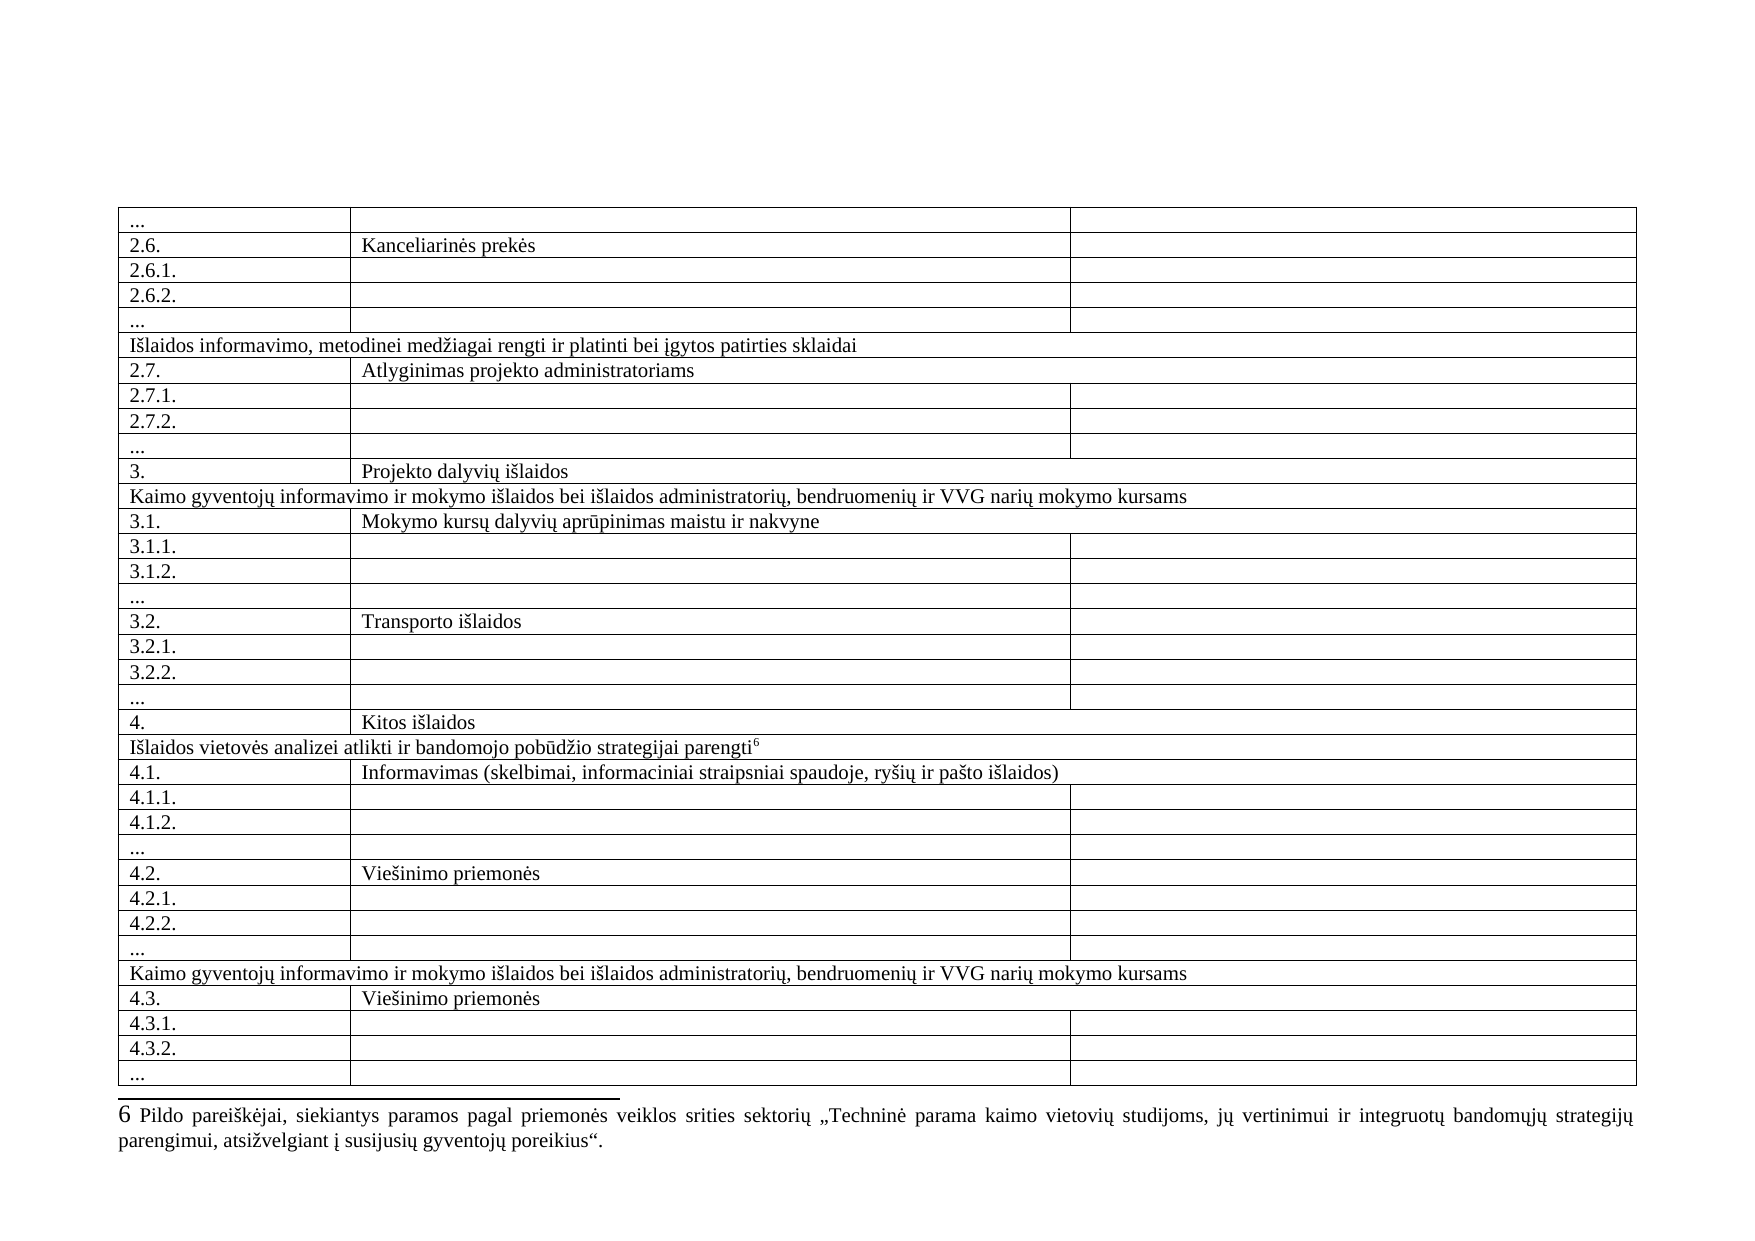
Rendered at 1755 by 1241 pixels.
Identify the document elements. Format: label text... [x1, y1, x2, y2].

table_cell [351, 384, 1070, 407]
table_cell 3.1. [119, 509, 350, 533]
table_cell ... [119, 208, 350, 232]
table_cell [1071, 660, 1636, 684]
table_cell Kitos išlaidos [351, 710, 1636, 734]
table_cell 4.2.1. [119, 886, 350, 909]
table_cell 4. [119, 710, 350, 734]
table_cell [1071, 860, 1636, 884]
table_cell [1071, 384, 1636, 407]
table_cell 2.6. [119, 233, 350, 257]
table_cell [351, 208, 1070, 232]
table_cell 3.1.1. [119, 534, 350, 558]
table_cell [1071, 283, 1636, 307]
table_cell 3. [119, 459, 350, 483]
table_cell [1071, 685, 1636, 709]
table_cell [1071, 434, 1636, 458]
table_cell Viešinimo priemonės [351, 986, 1636, 1010]
table_cell [1071, 886, 1636, 909]
table_cell [1071, 584, 1636, 608]
table_cell 2.7.2. [119, 409, 350, 433]
table_cell 3.2. [119, 609, 350, 633]
table_cell [351, 258, 1070, 282]
table_cell [351, 810, 1070, 834]
table_cell Informavimas (skelbimai, informaciniai straipsniai spaudoje, ryšių ir pašto išlaidos) [351, 760, 1636, 784]
table_cell [1071, 308, 1636, 332]
table_cell [1071, 635, 1636, 658]
table_cell 3.2.2. [119, 660, 350, 684]
table_cell [351, 409, 1070, 433]
table_cell ... [119, 584, 350, 608]
table_cell ... [119, 308, 350, 332]
table_cell [1071, 409, 1636, 433]
table_cell [351, 685, 1070, 709]
table_cell [351, 584, 1070, 608]
table_cell [1071, 1036, 1636, 1060]
table_cell [1071, 233, 1636, 257]
table_cell Transporto išlaidos [351, 609, 1070, 633]
table_cell [1071, 911, 1636, 935]
table_cell [351, 936, 1070, 960]
table_cell [351, 911, 1070, 935]
table_cell 4.1.2. [119, 810, 350, 834]
table_cell 4.2. [119, 860, 350, 884]
table_cell ... [119, 835, 350, 859]
table_cell ... [119, 936, 350, 960]
table_cell [351, 660, 1070, 684]
table_cell [351, 886, 1070, 909]
table_cell 4.1. [119, 760, 350, 784]
table_cell ... [119, 434, 350, 458]
table_cell [351, 308, 1070, 332]
table_cell [351, 785, 1070, 809]
table_cell Kaimo gyventojų informavimo ir mokymo išlaidos bei išlaidos administratorių, bendruomenių ir VVG narių mokymo kursams [119, 484, 1636, 508]
table_cell [1071, 1011, 1636, 1035]
table_cell [351, 635, 1070, 658]
table_cell [351, 559, 1070, 583]
table_cell [1071, 534, 1636, 558]
table_cell [351, 434, 1070, 458]
table_cell Projekto dalyvių išlaidos [351, 459, 1636, 483]
table_cell [1071, 1061, 1636, 1085]
table_cell Kanceliarinės prekės [351, 233, 1070, 257]
table_cell Viešinimo priemonės [351, 860, 1070, 884]
table_cell 2.7. [119, 358, 350, 382]
table_cell Išlaidos vietovės analizei atlikti ir bandomojo pobūdžio strategijai parengti [119, 735, 1636, 759]
table_cell 4.3.2. [119, 1036, 350, 1060]
table_cell 4.3.1. [119, 1011, 350, 1035]
table_cell 4.2.2. [119, 911, 350, 935]
table_cell [1071, 835, 1636, 859]
table_cell [1071, 609, 1636, 633]
table_cell [351, 1036, 1070, 1060]
table_cell [351, 283, 1070, 307]
table_cell ... [119, 685, 350, 709]
table_cell Mokymo kursų dalyvių aprūpinimas maistu ir nakvyne [351, 509, 1636, 533]
table_cell 3.2.1. [119, 635, 350, 658]
table_cell [1071, 559, 1636, 583]
table_cell Išlaidos informavimo, metodinei medžiagai rengti ir platinti bei įgytos patirties sklaidai [119, 333, 1636, 357]
table_cell 4.1.1. [119, 785, 350, 809]
table_cell [1071, 258, 1636, 282]
table_cell [351, 1011, 1070, 1035]
table_cell 4.3. [119, 986, 350, 1010]
table_cell 2.7.1. [119, 384, 350, 407]
table_cell [351, 835, 1070, 859]
table_cell Kaimo gyventojų informavimo ir mokymo išlaidos bei išlaidos administratorių, bendruomenių ir VVG narių mokymo kursams [119, 961, 1636, 985]
table_cell [1071, 936, 1636, 960]
table_cell ... [119, 1061, 350, 1085]
table_cell [351, 1061, 1070, 1085]
table_cell 3.1.2. [119, 559, 350, 583]
table_cell [351, 534, 1070, 558]
table_cell [1071, 208, 1636, 232]
table_cell [1071, 785, 1636, 809]
table_cell 2.6.1. [119, 258, 350, 282]
table_cell [1071, 810, 1636, 834]
table_cell Atlyginimas projekto administratoriams [351, 358, 1636, 382]
table_cell 2.6.2. [119, 283, 350, 307]
